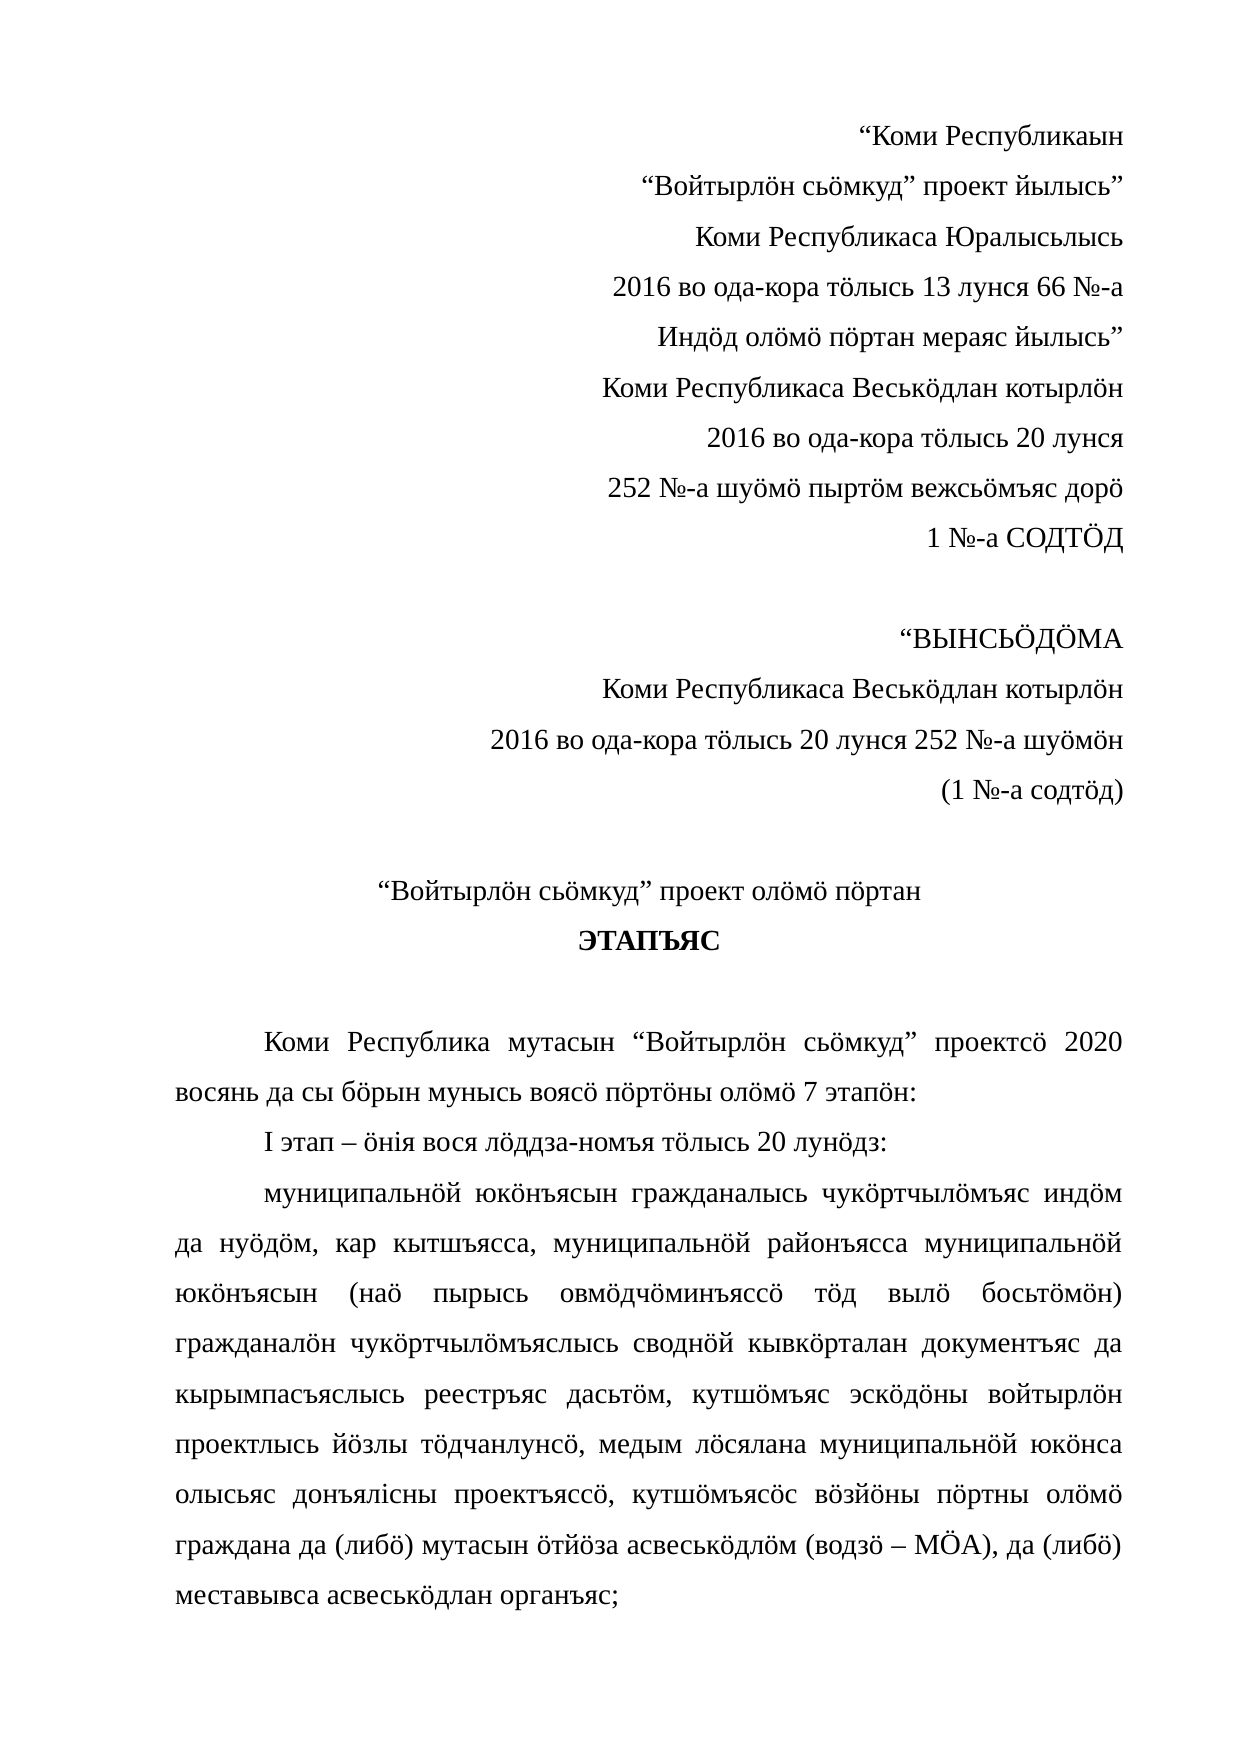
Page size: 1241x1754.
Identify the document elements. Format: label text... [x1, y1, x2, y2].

text “Войтырлӧн сьӧмкуд” проект йылысь” [175, 168, 1123, 202]
text Коми Республикаса Веськӧдлан котырлӧн [175, 672, 1123, 705]
text Коми Республика мутасын “Войтырлӧн сьӧмкуд” проектсӧ 2020 восянь да сы бӧрын мунысь воясӧ пӧртӧны олӧмӧ 7 этапӧн: [175, 1024, 1123, 1108]
text “Войтырлӧн сьӧмкуд” проект олӧмӧ пӧртан [175, 873, 1123, 906]
text (1 №-а содтӧд) [175, 772, 1123, 806]
text 2016 во ода-кора тӧлысь 20 лунся [175, 420, 1123, 453]
text Коми Республикаса Юралысьлысь [175, 219, 1123, 252]
text “ВЫНСЬӦДӦМА [175, 621, 1123, 655]
text ЭТАПЪЯС [175, 923, 1123, 957]
text 2016 во ода-кора тӧлысь 13 лунся 66 №-а [175, 269, 1123, 303]
text 1 №-а СОДТӦД [175, 521, 1123, 554]
text 252 №-а шуӧмӧ пыртӧм вежсьӧмъяс дорӧ [175, 470, 1123, 504]
text “Коми Республикаын [175, 118, 1123, 152]
text І этап – ӧнія вося лӧддза-номъя тӧлысь 20 лунӧдз: [175, 1124, 1123, 1158]
text Индӧд олӧмӧ пӧртан мераяс йылысь” [175, 319, 1123, 353]
text муниципальнӧй юкӧнъясын гражданалысь чукӧртчылӧмъяс индӧм да нуӧдӧм, кар кытшъясса, муниципальнӧй районъясса муниципальнӧй юкӧнъясын (наӧ пырысь овмӧдчӧминъяссӧ тӧд вылӧ босьтӧмӧн) гражданалӧн чукӧртчылӧмъяслысь своднӧй кывкӧрталан документъяс да кырымпасъяслысь реестръяс дасьтӧм, кутшӧмъяс эскӧдӧны войтырлӧн проектлысь йӧзлы тӧдчанлунсӧ, медым лӧсялана муниципальнӧй юкӧнса олысьяс донъялісны проектъяссӧ, кутшӧмъясӧс вӧзйӧны пӧртны олӧмӧ граждана да (либӧ) мутасын ӧтйӧза асвеськӧдлӧм (водзӧ – МӦА), да (либӧ) меставывса асвеськӧдлан органъяс; [175, 1175, 1123, 1611]
text Коми Республикаса Веськӧдлан котырлӧн [175, 370, 1123, 403]
text 2016 во ода-кора тӧлысь 20 лунся 252 №-а шуӧмӧн [175, 722, 1123, 755]
